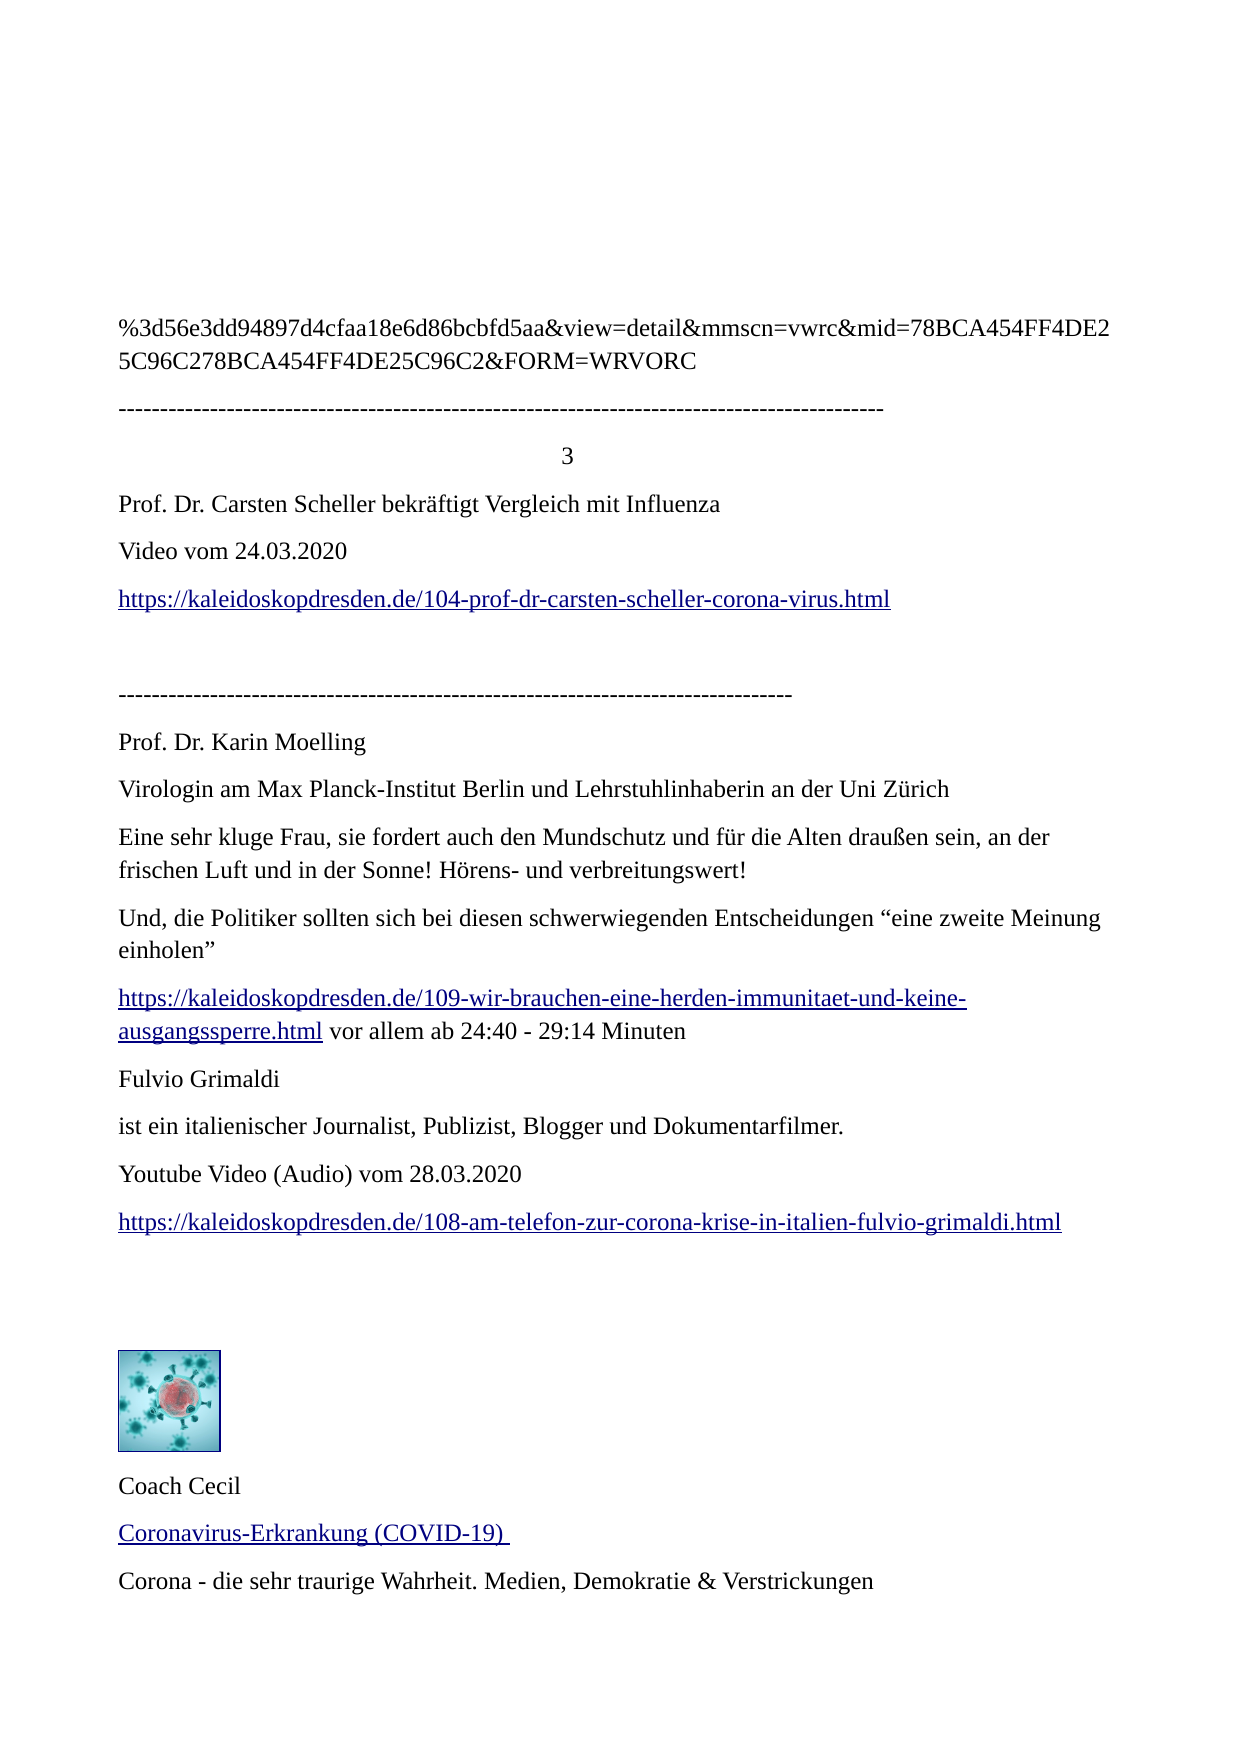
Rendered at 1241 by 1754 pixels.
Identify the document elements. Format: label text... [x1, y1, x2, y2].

text 3 [118, 441, 1122, 470]
text -------------------------------------------------------------------------------------------- [118, 393, 1122, 422]
text Prof. Dr. Karin Moelling [118, 727, 1122, 756]
text Und, die Politiker sollten sich bei diesen schwerwiegenden Entscheidungen “eine zweite Meinung einholen” [118, 903, 1122, 964]
text Youtube Video (Audio) vom 28.03.2020 [118, 1159, 1122, 1188]
text Prof. Dr. Carsten Scheller bekräftigt Vergleich mit Influenza [118, 489, 1122, 517]
text Coach Cecil [118, 1471, 1122, 1499]
text --------------------------------------------------------------------------------- [118, 679, 1122, 708]
text Video vom 24.03.2020 [118, 536, 1122, 565]
text Virologin am Max Planck-Institut Berlin und Lehrstuhlinhaberin an der Uni Zürich [118, 774, 1122, 803]
text Corona - die sehr traurige Wahrheit. Medien, Demokratie & Verstrickungen [118, 1566, 1122, 1595]
text Eine sehr kluge Frau, sie fordert auch den Mundschutz und für die Alten draußen sein, an der frischen Luft und in der Sonne! Hörens- und verbreitungswert! [118, 822, 1122, 884]
picture [119, 1351, 219, 1451]
text https://kaleidoskopdresden.de/109-wir-brauchen-eine-herden-immunitaet-und-keine-ausgangssperre.html vor allem ab 24:40 - 29:14 Minuten [118, 983, 1122, 1045]
text %3d56e3dd94897d4cfaa18e6d86bcbfd5aa&view=detail&mmscn=vwrc&mid=78BCA454FF4DE25C96C278BCA454FF4DE25C96C2&FORM=WRVORC [118, 313, 1122, 375]
text ist ein italienischer Journalist, Publizist, Blogger und Dokumentarfilmer. [118, 1111, 1122, 1140]
text https://kaleidoskopdresden.de/108-am-telefon-zur-corona-krise-in-italien-fulvio-grimaldi.html [118, 1207, 1122, 1235]
text Coronavirus-Erkrankung (COVID-19) [118, 1518, 1122, 1547]
text https://kaleidoskopdresden.de/104-prof-dr-carsten-scheller-corona-virus.html [118, 584, 1122, 613]
text Fulvio Grimaldi [118, 1064, 1122, 1093]
